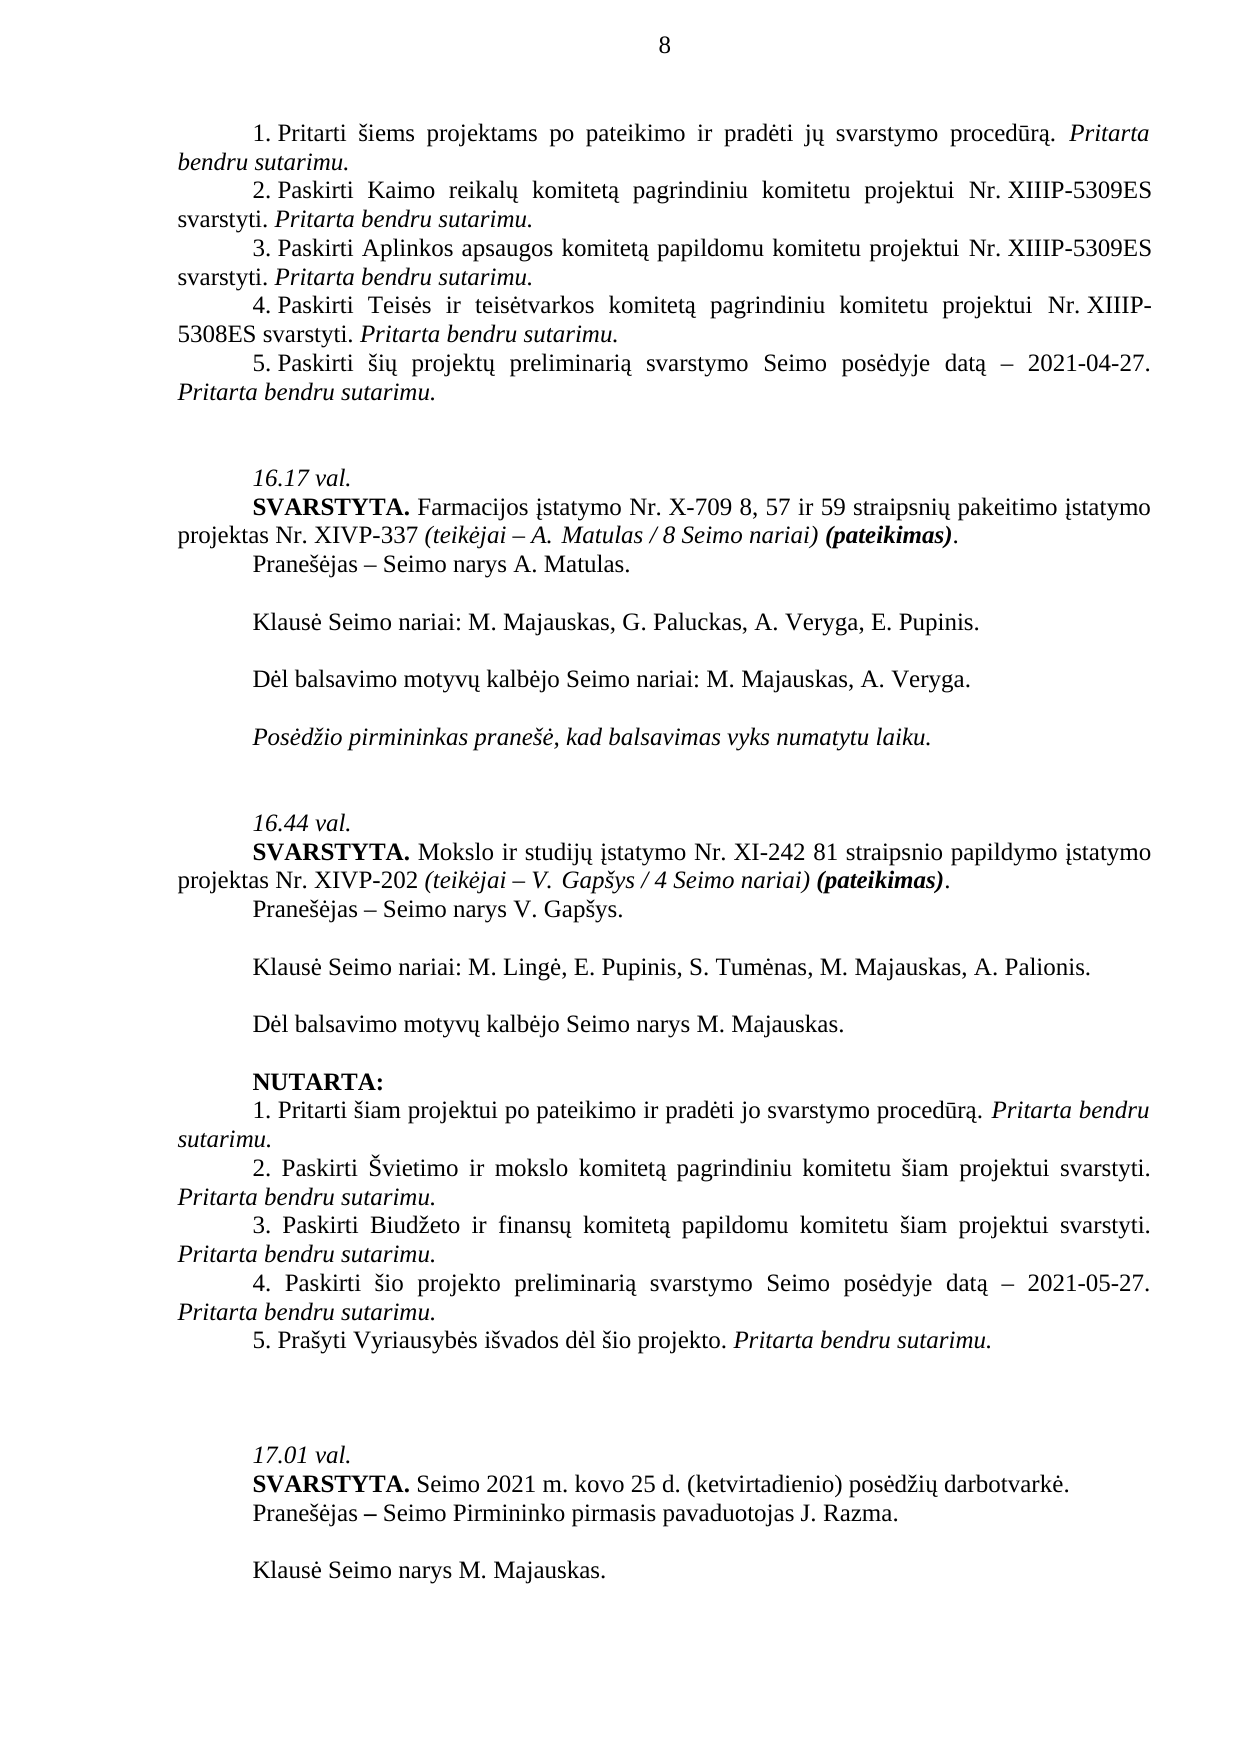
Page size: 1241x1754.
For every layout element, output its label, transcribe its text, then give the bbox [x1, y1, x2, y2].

text 3. Paskirti Aplinkos apsaugos komitetą papildomu komitetu projektui Nr. XIIIP-5309ES svarstyti. Pritarta bendru sutarimu. [177, 233, 1152, 291]
text 5. Prašyti Vyriausybės išvados dėl šio projekto. Pritarta bendru sutarimu. [177, 1326, 1152, 1354]
text 5. Paskirti šių projektų preliminarią svarstymo Seimo posėdyje datą – 2021-04-27. Pritarta bendru sutarimu. [177, 348, 1152, 406]
text 16.44 val. [177, 808, 1152, 837]
text NUTARTA: [177, 1067, 1152, 1096]
text Dėl balsavimo motyvų kalbėjo Seimo narys M. Majauskas. [177, 1009, 1152, 1038]
text Pranešėjas – Seimo Pirmininko pirmasis pavaduotojas J. Razma. [177, 1498, 1152, 1527]
text SVARSTYTA. Seimo 2021 m. kovo 25 d. (ketvirtadienio) posėdžių darbotvarkė. [177, 1469, 1152, 1498]
text SVARSTYTA. Farmacijos įstatymo Nr. X-709 8, 57 ir 59 straipsnių pakeitimo įstatymo projektas Nr. XIVP-337 (teikėjai – A. Matulas / 8 Seimo nariai) (pateikimas). [177, 492, 1152, 549]
text Posėdžio pirmininkas pranešė, kad balsavimas vyks numatytu laiku. [177, 722, 1152, 751]
text Klausė Seimo nariai: M. Majauskas, G. Paluckas, A. Veryga, E. Pupinis. [177, 607, 1152, 636]
text SVARSTYTA. Mokslo ir studijų įstatymo Nr. XI-242 81 straipsnio papildymo įstatymo projektas Nr. XIVP-202 (teikėjai – V. Gapšys / 4 Seimo nariai) (pateikimas). [177, 837, 1152, 894]
text Klausė Seimo nariai: M. Lingė, E. Pupinis, S. Tumėnas, M. Majauskas, A. Palionis. [177, 952, 1152, 981]
text 2. Paskirti Kaimo reikalų komitetą pagrindiniu komitetu projektui Nr. XIIIP-5309ES svarstyti. Pritarta bendru sutarimu. [177, 176, 1152, 233]
text 16.17 val. [177, 463, 1152, 492]
text Pranešėjas – Seimo narys V. Gapšys. [177, 894, 1152, 923]
text 2. Paskirti Švietimo ir mokslo komitetą pagrindiniu komitetu šiam projektui svarstyti. Pritarta bendru sutarimu. [177, 1153, 1152, 1211]
text 4. Paskirti šio projekto preliminarią svarstymo Seimo posėdyje datą – 2021-05-27. Pritarta bendru sutarimu. [177, 1268, 1152, 1326]
text 1. Pritarti šiam projektui po pateikimo ir pradėti jo svarstymo procedūrą. Pritarta bendru sutarimu. [177, 1096, 1152, 1153]
text 17.01 val. [177, 1441, 1152, 1469]
text 1. Pritarti šiems projektams po pateikimo ir pradėti jų svarstymo procedūrą. Pritarta bendru sutarimu. [177, 118, 1152, 176]
text 3. Paskirti Biudžeto ir finansų komitetą papildomu komitetu šiam projektui svarstyti. Pritarta bendru sutarimu. [177, 1211, 1152, 1268]
text 4. Paskirti Teisės ir teisėtvarkos komitetą pagrindiniu komitetu projektui Nr. XIIIP-5308ES svarstyti. Pritarta bendru sutarimu. [177, 291, 1152, 348]
text Dėl balsavimo motyvų kalbėjo Seimo nariai: M. Majauskas, A. Veryga. [177, 664, 1152, 693]
text Klausė Seimo narys M. Majauskas. [177, 1556, 1152, 1584]
text Pranešėjas – Seimo narys A. Matulas. [177, 549, 1152, 578]
